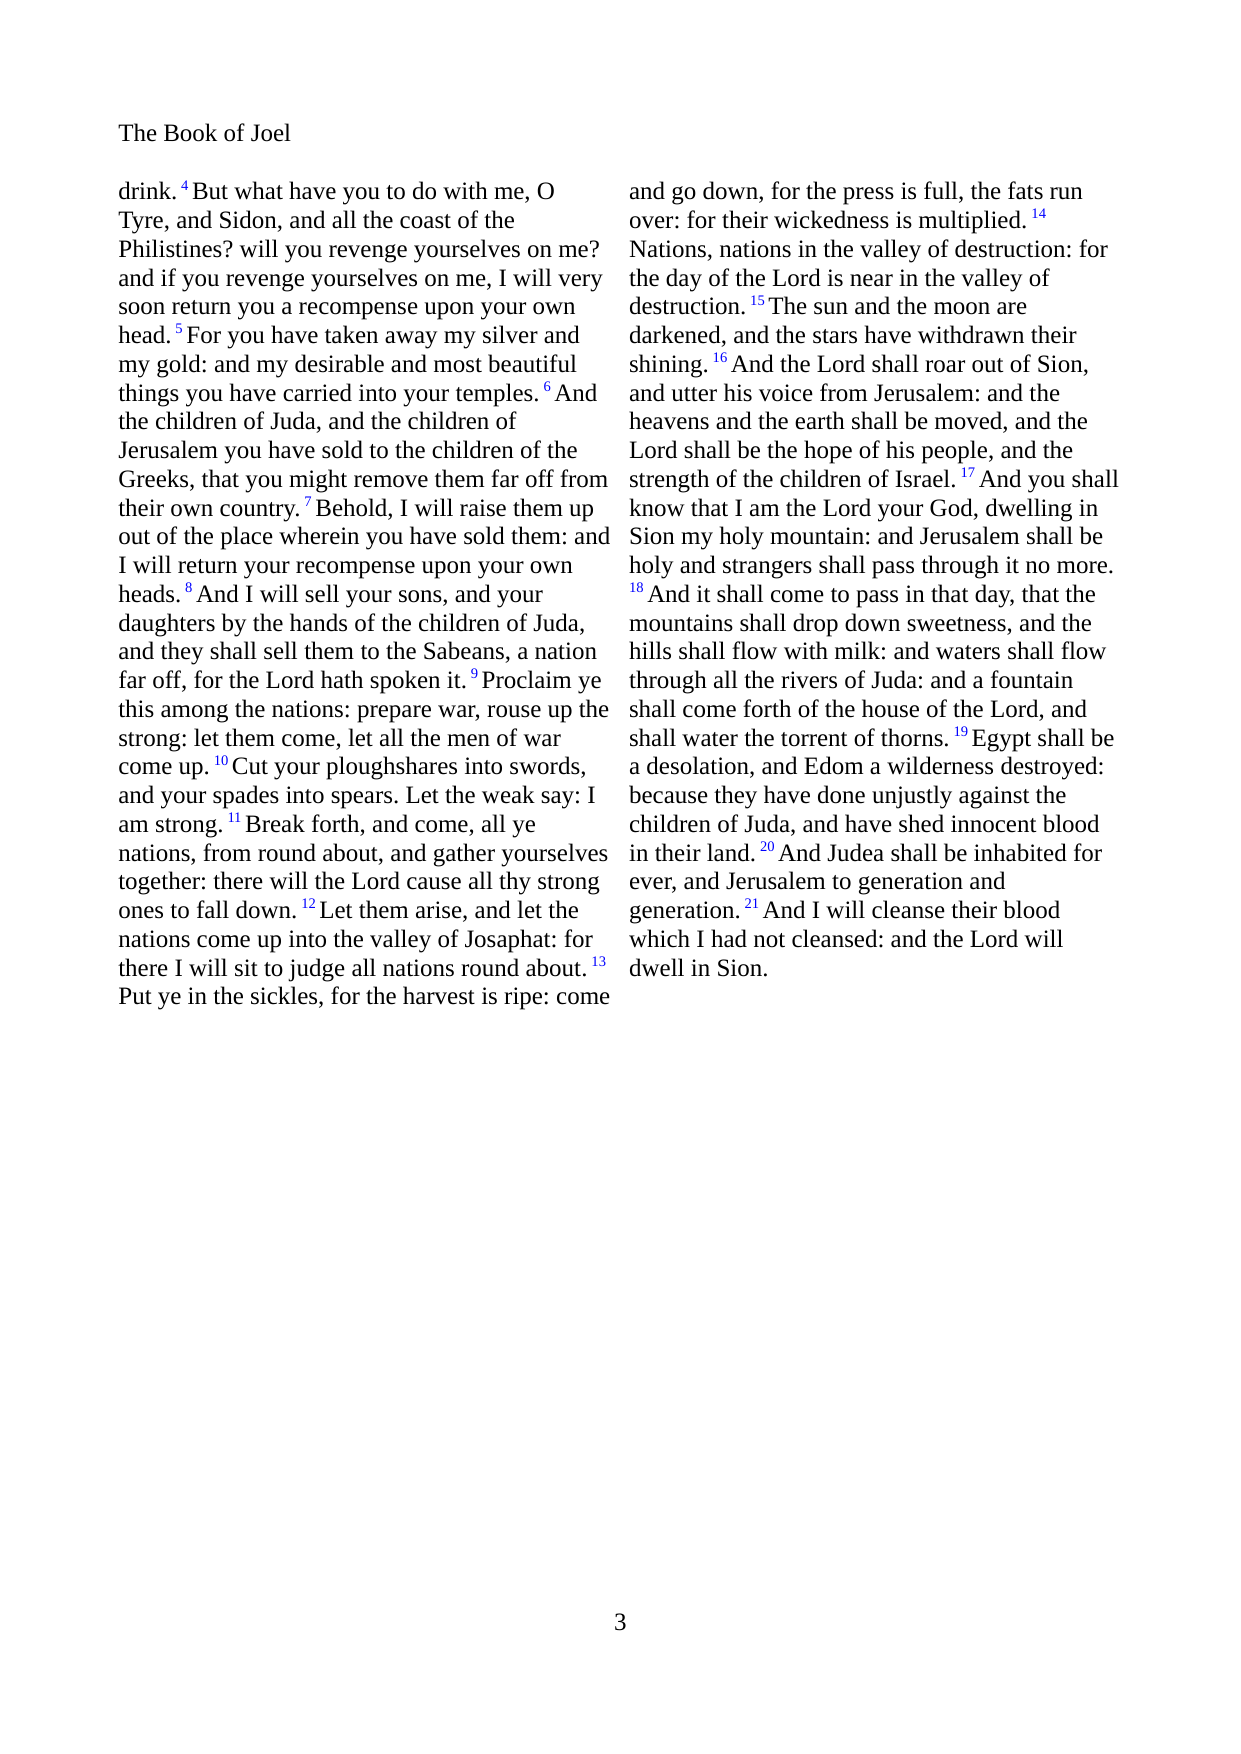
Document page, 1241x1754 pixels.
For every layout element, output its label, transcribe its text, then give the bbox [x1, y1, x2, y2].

text drink. 4 But what have you to do with me, O Tyre, and Sidon, and all the coast of the Philistines? will you revenge yourselves on me? and if you revenge yourselves on me, I will very soon return you a recompense upon your own head. 5 For you have taken away my silver and my gold: and my desirable and most beautiful things you have carried into your temples. 6 And the children of Juda, and the children of Jerusalem you have sold to the children of the Greeks, that you might remove them far off from their own country. 7 Behold, I will raise them up out of the place wherein you have sold them: and I will return your recompense upon your own heads. 8 And I will sell your sons, and your daughters by the hands of the children of Juda, and they shall sell them to the Sabeans, a nation far off, for the Lord hath spoken it. 9 Proclaim ye this among the nations: prepare war, rouse up the strong: let them come, let all the men of war come up. 10 Cut your ploughshares into swords, and your spades into spears. Let the weak say: I am strong. 11 Break forth, and come, all ye nations, from round about, and gather yourselves together: there will the Lord cause all thy strong ones to fall down. 12 Let them arise, and let the nations come up into the valley of Josaphat: for there I will sit to judge all nations round about. 13 Put ye in the sickles, for the harvest is ripe: come [118, 176, 611, 1010]
text and go down, for the press is full, the fats run over: for their wickedness is multiplied. 14 Nations, nations in the valley of destruction: for the day of the Lord is near in the valley of destruction. 15 The sun and the moon are darkened, and the stars have withdrawn their shining. 16 And the Lord shall roar out of Sion, and utter his voice from Jerusalem: and the heavens and the earth shall be moved, and the Lord shall be the hope of his people, and the strength of the children of Israel. 17 And you shall know that I am the Lord your God, dwelling in Sion my holy mountain: and Jerusalem shall be holy and strangers shall pass through it no more. 18 And it shall come to pass in that day, that the mountains shall drop down sweetness, and the hills shall flow with milk: and waters shall flow through all the rivers of Juda: and a fountain shall come forth of the house of the Lord, and shall water the torrent of thorns. 19 Egypt shall be a desolation, and Edom a wilderness destroyed: because they have done unjustly against the children of Juda, and have shed innocent blood in their land. 20 And Judea shall be inhabited for ever, and Jerusalem to generation and generation. 21 And I will cleanse their blood which I had not cleansed: and the Lord will dwell in Sion. [629, 176, 1122, 981]
